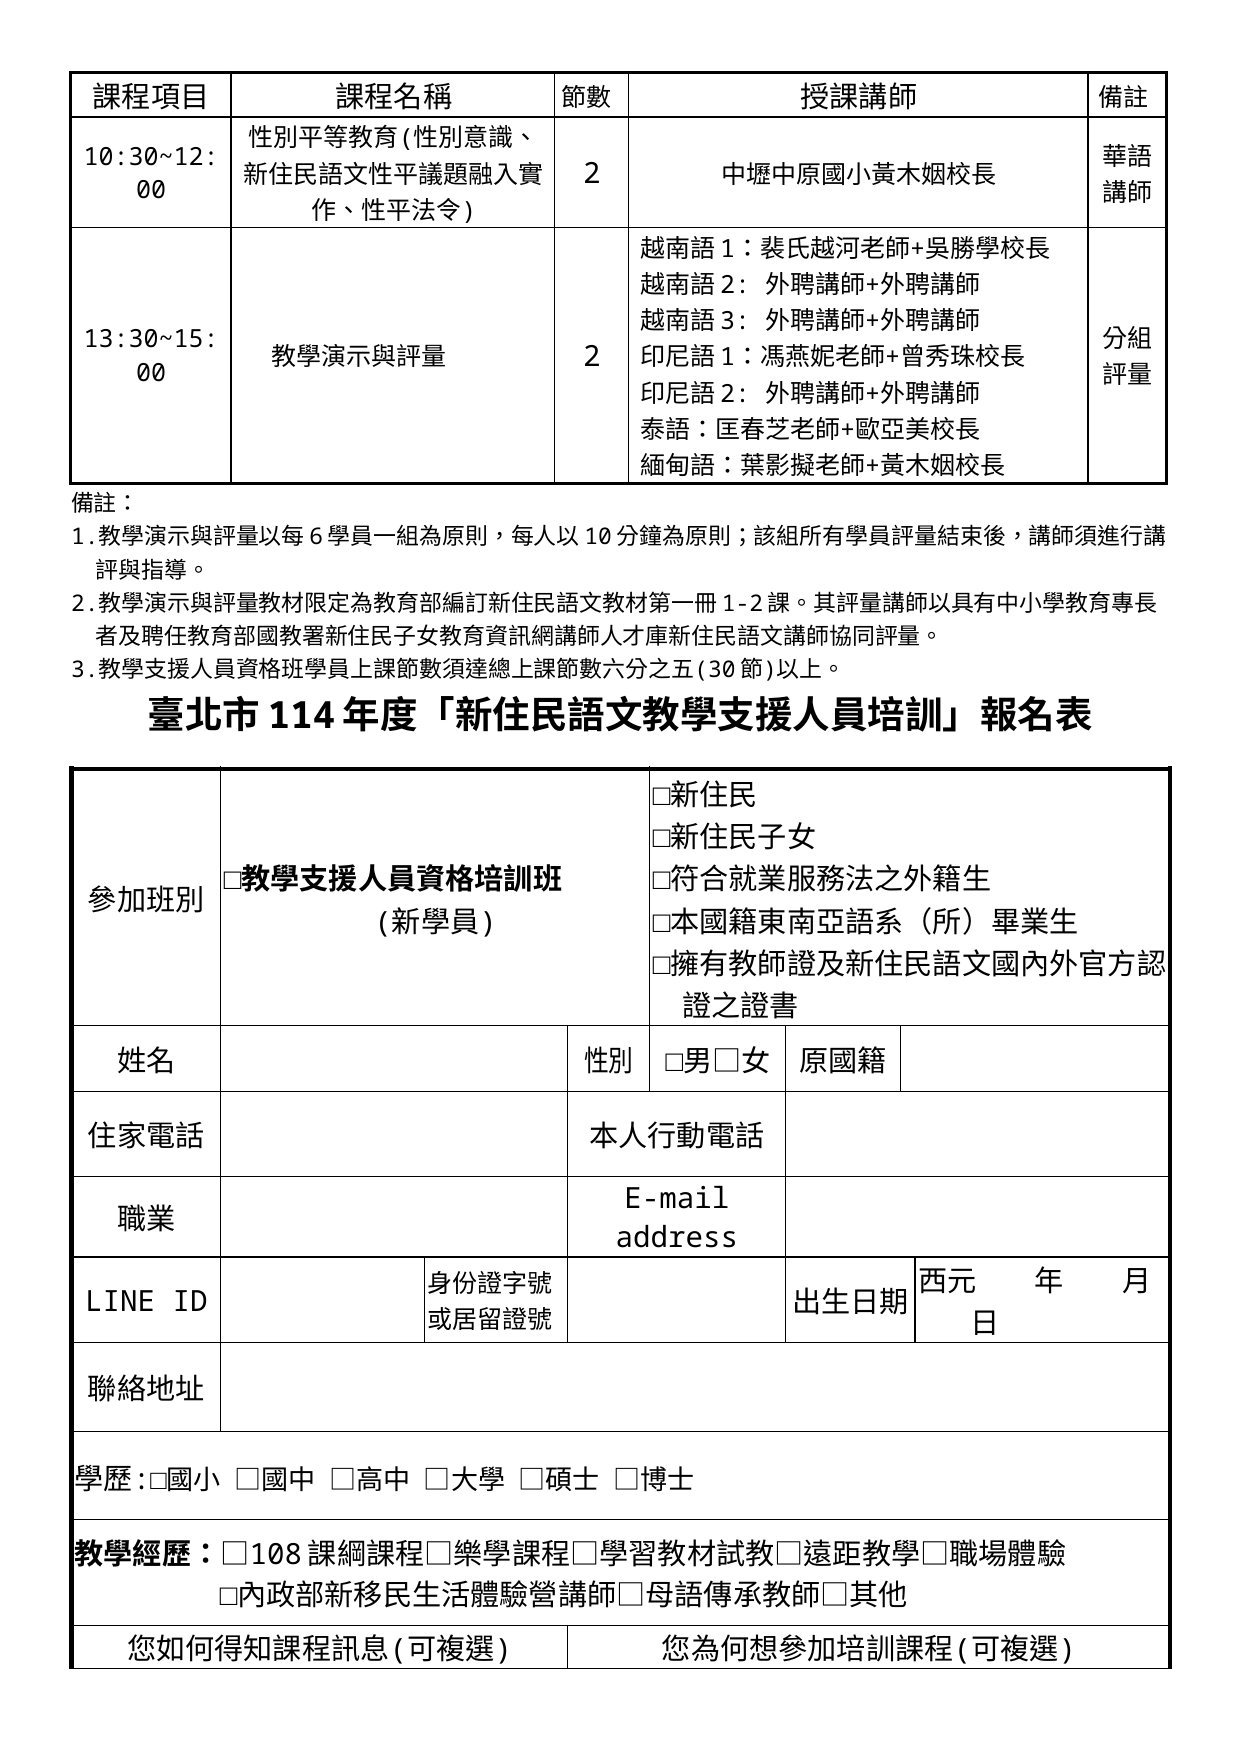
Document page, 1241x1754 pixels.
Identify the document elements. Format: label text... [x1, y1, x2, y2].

text 1.教學演示與評量以每6學員一組為原則，每人以10分鐘為原則；該組所有學員評量結束後，講師須進行講評與指導。 [71, 518, 1169, 585]
table_cell 學歷:□國小 □國中 □高中 □大學 □碩士 □博士 [74, 1432, 1168, 1519]
table_cell 越南語1：裴氏越河老師+吳勝學校長 越南語2: 外聘講師+外聘講師 越南語3: 外聘講師+外聘講師 印尼語1：馮燕妮老師+曾秀珠校長 印尼語2: 外聘講師+外聘講師 泰語：匡春芝老師+歐亞美校長 緬甸語：葉影擬老師+黃木姻校長 [629, 228, 1087, 482]
table_cell 分組評量 [1089, 228, 1165, 482]
table_cell 您如何得知課程訊息(可複選) [74, 1626, 567, 1668]
table_cell [221, 1343, 1168, 1431]
table_cell [221, 1026, 567, 1091]
table_cell 10:30~12:00 [72, 118, 230, 227]
table_cell LINE ID [74, 1258, 220, 1342]
table_cell [568, 1258, 785, 1342]
table_header 授課講師 [629, 74, 1087, 116]
table_cell 教學經歷：□108課綱課程□樂學課程□學習教材試教□遠距教學□職場體驗 □內政部新移民生活體驗營講師□母語傳承教師□其他 [74, 1520, 1168, 1624]
table_header □教學支援人員資格培訓班 (新學員) [221, 771, 649, 1025]
table_cell 姓名 [74, 1026, 220, 1091]
table_cell 教學演示與評量 [232, 228, 554, 482]
table_header 課程名稱 [232, 74, 554, 116]
table_cell 2 [555, 118, 628, 227]
table_cell 性別平等教育(性別意識、新住民語文性平議題融入實作、性平法令) [232, 118, 554, 227]
table_cell 聯絡地址 [74, 1343, 220, 1431]
table_header 課程項目 [72, 74, 230, 116]
table_cell 13:30~15:00 [72, 228, 230, 482]
table_header □新住民 □新住民子女 □符合就業服務法之外籍生 □本國籍東南亞語系（所）畢業生 □擁有教師證及新住民語文國內外官方認證之證書 [650, 771, 1168, 1025]
table_cell 中壢中原國小黃木姻校長 [629, 118, 1087, 227]
table_cell 您為何想參加培訓課程(可複選) [568, 1626, 1168, 1668]
table_cell □男□女 [650, 1026, 785, 1091]
text 備註： [71, 485, 1169, 518]
table_header 節數 [555, 74, 628, 116]
table_cell 出生日期 [786, 1258, 914, 1342]
table_cell 職業 [74, 1177, 220, 1256]
table_cell [221, 1258, 424, 1342]
table_cell [901, 1026, 1168, 1091]
table_cell [221, 1177, 567, 1256]
table_cell 華語講師 [1089, 118, 1165, 227]
text 臺北市114年度「新住民語文教學支援人員培訓」報名表 [71, 685, 1169, 739]
table_cell 住家電話 [74, 1092, 220, 1176]
table_cell 2 [555, 228, 628, 482]
table_cell [786, 1092, 1168, 1176]
table_cell [221, 1092, 567, 1176]
text 3.教學支援人員資格班學員上課節數須達總上課節數六分之五(30節)以上。 [71, 651, 1169, 685]
table_header 參加班別 [74, 771, 220, 1025]
table_header 備註 [1089, 74, 1165, 116]
table_cell 西元 年 月 日 [916, 1258, 1168, 1342]
table_cell E-mail address [568, 1177, 785, 1256]
text 2.教學演示與評量教材限定為教育部編訂新住民語文教材第一冊1-2課。其評量講師以具有中小學教育專長者及聘任教育部國教署新住民子女教育資訊網講師人才庫新住民語文講師協同評量。 [71, 585, 1169, 651]
table_cell 性別 [568, 1026, 649, 1091]
table_cell 本人行動電話 [568, 1092, 785, 1176]
table_cell [786, 1177, 1168, 1256]
table_cell 原國籍 [786, 1026, 900, 1091]
table_cell 身份證字號 或居留證號 [425, 1258, 567, 1342]
